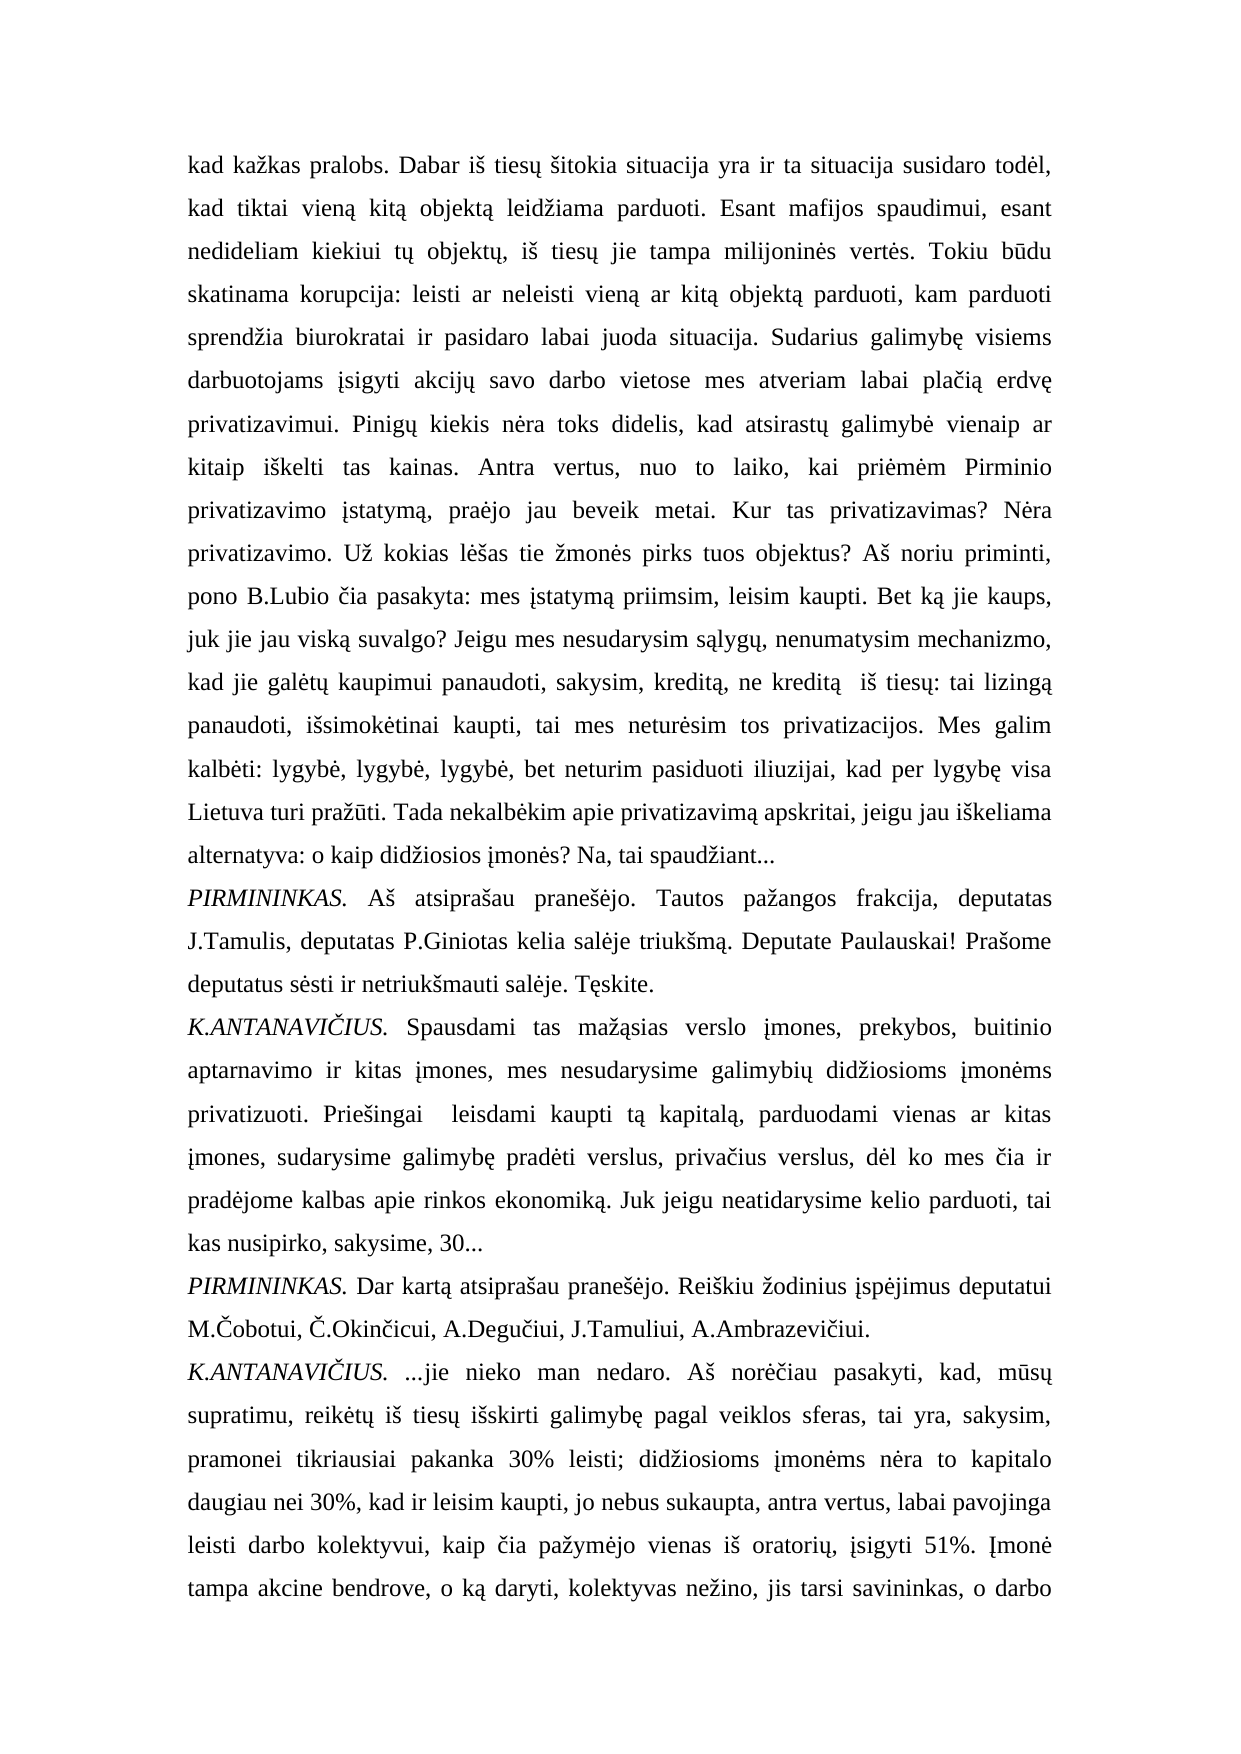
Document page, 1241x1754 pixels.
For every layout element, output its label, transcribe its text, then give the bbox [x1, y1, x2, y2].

text kad kažkas pralobs. Dabar iš tiesų šitokia situacija yra ir ta situacija susidaro todėl, kad tiktai vieną kitą objektą leidžiama parduoti. Esant mafijos spaudimui, esant nedideliam kiekiui tų objektų, iš tiesų jie tampa milijoninės vertės. Tokiu būdu skatinama korupcija: leisti ar neleisti vieną ar kitą objektą parduoti, kam parduoti sprendžia biurokratai ir pasidaro labai juoda situacija. Sudarius galimybę visiems darbuotojams įsigyti akcijų savo darbo vietose mes atveriam labai plačią erdvę privatizavimui. Pinigų kiekis nėra toks didelis, kad atsirastų galimybė vienaip ar kitaip iškelti tas kainas. Antra vertus, nuo to laiko, kai priėmėm Pirminio privatizavimo įstatymą, praėjo jau beveik metai. Kur tas privatizavimas? Nėra privatizavimo. Už kokias lėšas tie žmonės pirks tuos objektus? Aš noriu priminti, pono B.Lubio čia pasakyta: mes įstatymą priimsim, leisim kaupti. Bet ką jie kaups, juk jie jau viską suvalgo? Jeigu mes nesudarysim sąlygų, nenumatysim mechanizmo, kad jie galėtų kaupimui panaudoti, sakysim, kreditą, ne kreditą iš tiesų: tai lizingą panaudoti, išsimokėtinai kaupti, tai mes neturėsim tos privatizacijos. Mes galim kalbėti: lygybė, lygybė, lygybė, bet neturim pasiduoti iliuzijai, kad per lygybę visa Lietuva turi pražūti. Tada nekalbėkim apie privatizavimą apskritai, jeigu jau iškeliama alternatyva: o kaip didžiosios įmonės? Na, tai spaudžiant... [187, 150, 1053, 869]
text PIRMININKAS. Dar kartą atsiprašau pranešėjo. Reiškiu žodinius įspėjimus deputatui M.Čobotui, Č.Okinčicui, A.Degučiui, J.Tamuliui, A.Ambrazevičiui. [187, 1271, 1053, 1343]
text PIRMININKAS. Aš atsiprašau pranešėjo. Tautos pažangos frakcija, deputatas J.Tamulis, deputatas P.Giniotas kelia salėje triukšmą. Deputate Paulauskai! Prašome deputatus sėsti ir netriukšmauti salėje. Tęskite. [187, 883, 1053, 998]
text K.ANTANAVIČIUS. ...jie nieko man nedaro. Aš norėčiau pasakyti, kad, mūsų supratimu, reikėtų iš tiesų išskirti galimybę pagal veiklos sferas, tai yra, sakysim, pramonei tikriausiai pakanka 30% leisti; didžiosioms įmonėms nėra to kapitalo daugiau nei 30%, kad ir leisim kaupti, jo nebus sukaupta, antra vertus, labai pavojinga leisti darbo kolektyvui, kaip čia pažymėjo vienas iš oratorių, įsigyti 51%. Įmonė tampa akcine bendrove, o ką daryti, kolektyvas nežino, jis tarsi savininkas, o darbo [187, 1357, 1053, 1602]
text K.ANTANAVIČIUS. Spausdami tas mažąsias verslo įmones, prekybos, buitinio aptarnavimo ir kitas įmones, mes nesudarysime galimybių didžiosioms įmonėms privatizuoti. Priešingai leisdami kaupti tą kapitalą, parduodami vienas ar kitas įmones, sudarysime galimybę pradėti verslus, privačius verslus, dėl ko mes čia ir pradėjome kalbas apie rinkos ekonomiką. Juk jeigu neatidarysime kelio parduoti, tai kas nusipirko, sakysime, 30... [187, 1012, 1053, 1257]
